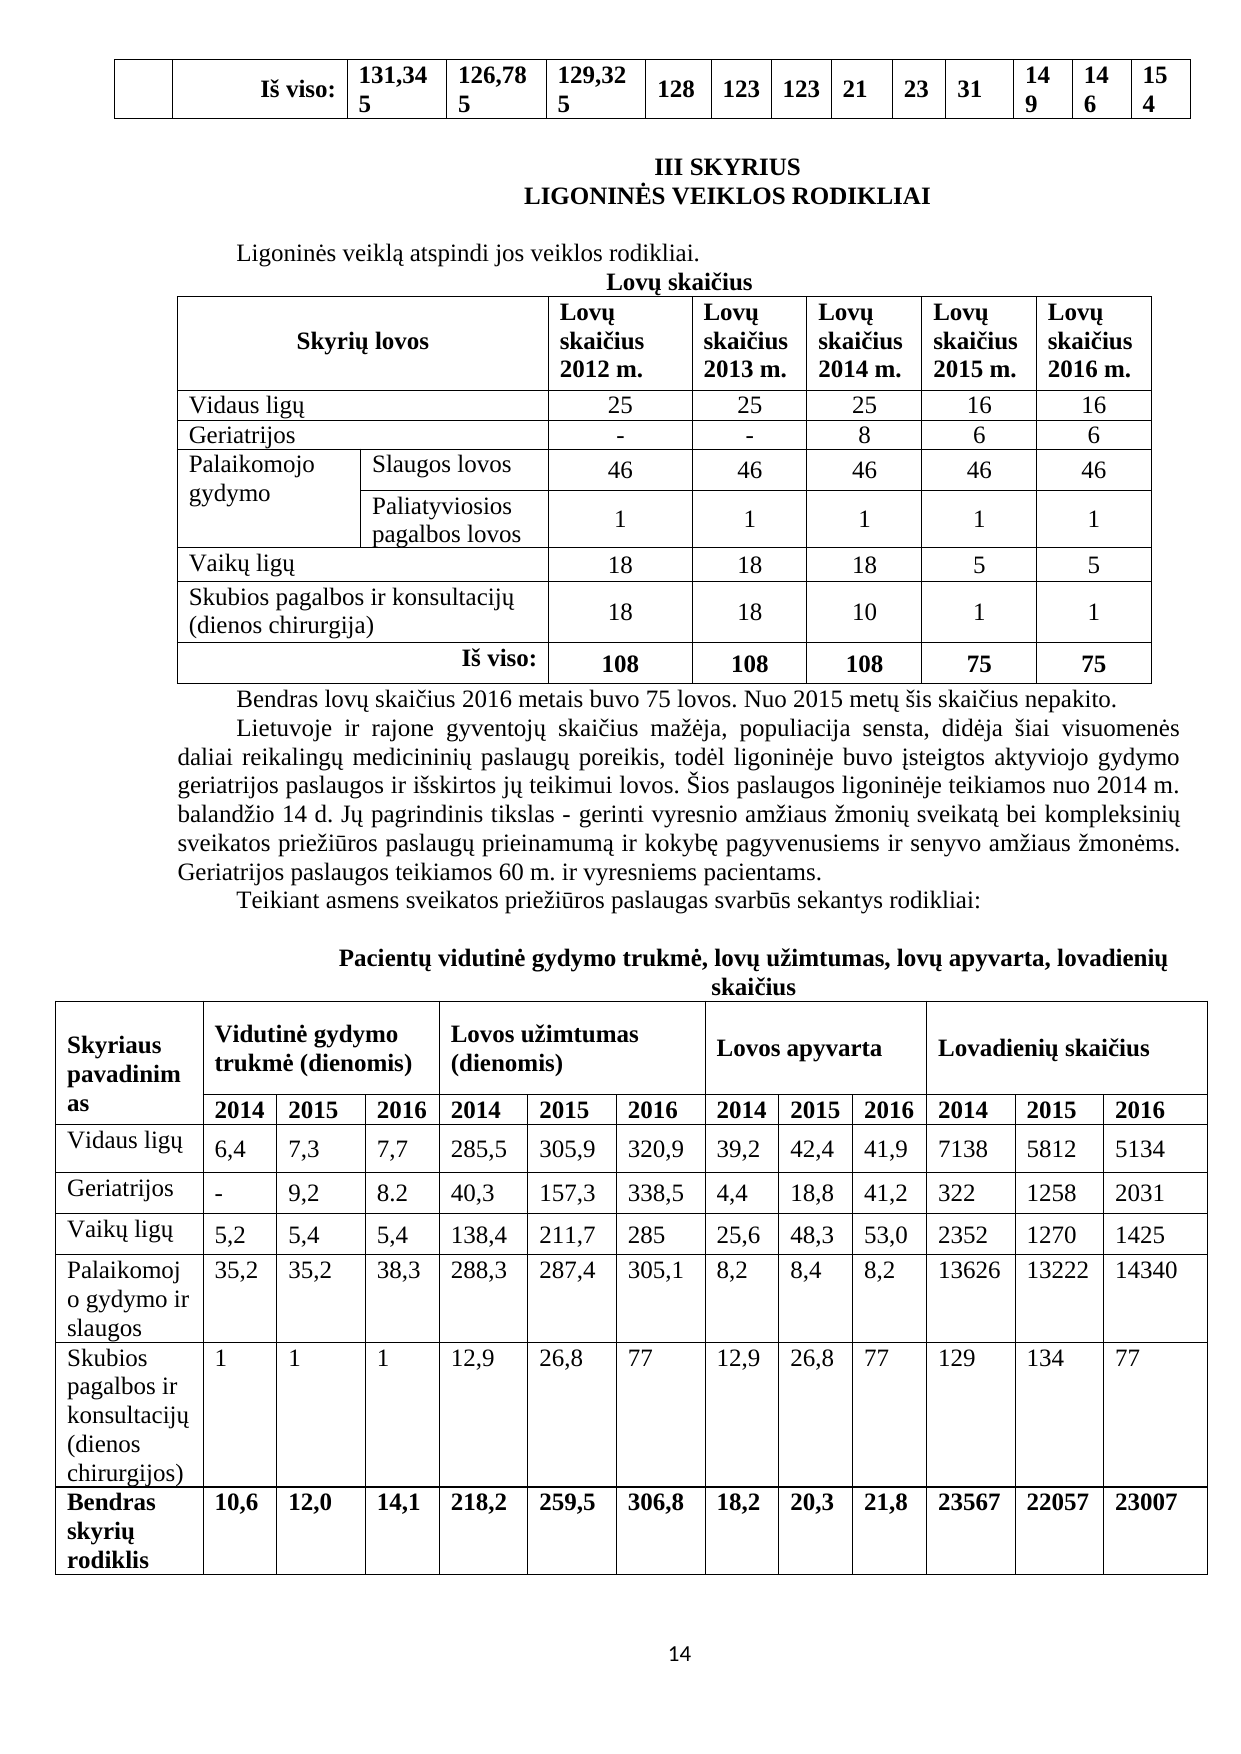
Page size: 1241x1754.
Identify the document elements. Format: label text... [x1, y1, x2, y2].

table_cell Geriatrijos [56, 1173, 203, 1213]
table_cell Bendras skyrių rodiklis [56, 1488, 203, 1574]
table_cell Skubios pagalbos ir konsultacijų (dienos chirurgija) [178, 582, 548, 642]
table_cell 25 [693, 391, 806, 419]
table_cell 5 [1037, 548, 1151, 581]
table_cell 21 [832, 60, 892, 118]
table_cell 154 [1132, 60, 1190, 118]
table_cell 2015 [779, 1095, 852, 1124]
table_cell [115, 60, 172, 118]
table_cell Palaikomojo gydymo ir slaugos [56, 1255, 203, 1342]
table_cell 75 [1037, 643, 1151, 683]
table_cell 287,4 [528, 1255, 616, 1342]
table_cell 1 [204, 1343, 276, 1486]
table_header Lovos užimtumas (dienomis) [440, 1002, 705, 1094]
table_cell 8,2 [706, 1255, 778, 1342]
table_cell Iš viso: [178, 643, 548, 683]
table_cell 16 [922, 391, 1036, 419]
table_cell 2016 [617, 1095, 705, 1124]
table_cell 5,2 [204, 1214, 276, 1254]
table_cell 8.2 [366, 1173, 439, 1213]
table_cell 2014 [440, 1095, 527, 1124]
table_cell 2014 [706, 1095, 778, 1124]
table_cell 13626 [927, 1255, 1015, 1342]
table_cell 211,7 [528, 1214, 616, 1254]
table_cell 5812 [1016, 1125, 1103, 1172]
table_cell 2031 [1104, 1173, 1207, 1213]
table_cell 48,3 [779, 1214, 852, 1254]
table_cell 35,2 [277, 1255, 365, 1342]
text Bendras lovų skaičius 2016 metais buvo 75 lovos. Nuo 2015 metų šis skaičius nepakito. [177, 684, 1181, 713]
table_cell 7,7 [366, 1125, 439, 1172]
table_header Lovų skaičius 2013 m. [693, 297, 806, 389]
table_cell 26,8 [779, 1343, 852, 1486]
table_header Lovų skaičius 2012 m. [549, 297, 692, 389]
table_cell 26,8 [528, 1343, 616, 1486]
table_cell 2016 [853, 1095, 926, 1124]
table_cell 1 [277, 1343, 365, 1486]
table_cell 35,2 [204, 1255, 276, 1342]
table_cell 2016 [1104, 1095, 1207, 1124]
table_cell 131,345 [348, 60, 446, 118]
table_cell 12,0 [277, 1488, 365, 1574]
table_cell 218,2 [440, 1488, 527, 1574]
table_cell 306,8 [617, 1488, 705, 1574]
table_cell 1 [922, 582, 1036, 642]
table_cell 6 [922, 421, 1036, 448]
table_cell 108 [549, 643, 692, 683]
table_cell 2015 [277, 1095, 365, 1124]
table_cell 18 [807, 548, 921, 581]
table_cell 5,4 [277, 1214, 365, 1254]
table_cell 75 [922, 643, 1036, 683]
table_cell 285,5 [440, 1125, 527, 1172]
table_cell 8,4 [779, 1255, 852, 1342]
table_cell 46 [807, 450, 921, 490]
text LIGONINĖS VEIKLOS RODIKLIAI [274, 181, 1181, 210]
table_cell 126,785 [447, 60, 546, 118]
table_cell 18 [549, 582, 692, 642]
table_header Lovadienių skaičius [927, 1002, 1207, 1094]
table_cell 134 [1016, 1343, 1103, 1486]
table_header Lovų skaičius 2014 m. [807, 297, 921, 389]
table_cell 23007 [1104, 1488, 1207, 1574]
table_cell 123 [772, 60, 831, 118]
table_cell 123 [712, 60, 771, 118]
table_cell 46 [922, 450, 1036, 490]
table_cell Skubios pagalbos ir konsultacijų (dienos chirurgijos) [56, 1343, 203, 1486]
text Pacientų vidutinė gydymo trukmė, lovų užimtumas, lovų apyvarta, lovadienių skaičius [326, 943, 1181, 1001]
table_cell 1 [922, 491, 1036, 547]
table_cell 22057 [1016, 1488, 1103, 1574]
table_cell 6,4 [204, 1125, 276, 1172]
table_cell 40,3 [440, 1173, 527, 1213]
table_cell 13222 [1016, 1255, 1103, 1342]
table_cell 2014 [927, 1095, 1015, 1124]
table_cell 1 [366, 1343, 439, 1486]
table_cell 5134 [1104, 1125, 1207, 1172]
table_cell 16 [1037, 391, 1151, 419]
table_cell 39,2 [706, 1125, 778, 1172]
table_cell 53,0 [853, 1214, 926, 1254]
table_cell 146 [1073, 60, 1131, 118]
table_cell Geriatrijos [178, 421, 548, 448]
table_cell 10,6 [204, 1488, 276, 1574]
table_cell 46 [1037, 450, 1151, 490]
text Lovų skaičius [177, 267, 1181, 296]
table_cell 46 [549, 450, 692, 490]
table_cell - [204, 1173, 276, 1213]
table_cell Vidaus ligų [178, 391, 548, 419]
table_header Lovos apyvarta [706, 1002, 926, 1094]
table_cell 25,6 [706, 1214, 778, 1254]
table_cell 42,4 [779, 1125, 852, 1172]
table_cell 157,3 [528, 1173, 616, 1213]
table_cell 8 [807, 421, 921, 448]
table_cell 1 [1037, 491, 1151, 547]
table_cell 259,5 [528, 1488, 616, 1574]
table_cell Paliatyviosios pagalbos lovos [361, 491, 548, 547]
table_cell 14,1 [366, 1488, 439, 1574]
text Lietuvoje ir rajone gyventojų skaičius mažėja, populiacija sensta, didėja šiai visuomenės daliai reikalingų medicininių paslaugų poreikis, todėl ligoninėje buvo įsteigtos aktyviojo gydymo geriatrijos paslaugos ir išskirtos jų teikimui lovos. Šios paslaugos ligoninėje teikiamos nuo 2014 m. balandžio 14 d. Jų pagrindinis tikslas - gerinti vyresnio amžiaus žmonių sveikatą bei kompleksinių sveikatos priežiūros paslaugų prieinamumą ir kokybę pagyvenusiems ir senyvo amžiaus žmonėms. Geriatrijos paslaugos teikiamos 60 m. ir vyresniems pacientams. [177, 713, 1181, 886]
table_cell 23567 [927, 1488, 1015, 1574]
table_cell 7138 [927, 1125, 1015, 1172]
table_cell Iš viso: [173, 60, 347, 118]
table_cell 14340 [1104, 1255, 1207, 1342]
table_cell 1 [549, 491, 692, 547]
table_cell 6 [1037, 421, 1151, 448]
table_cell 305,9 [528, 1125, 616, 1172]
table_cell 2015 [528, 1095, 616, 1124]
table_cell 77 [1104, 1343, 1207, 1486]
table_cell 108 [807, 643, 921, 683]
table_cell 129,325 [547, 60, 645, 118]
table_cell 23 [893, 60, 945, 118]
table_cell 18 [693, 548, 806, 581]
table_cell 18,8 [779, 1173, 852, 1213]
table_cell 1 [807, 491, 921, 547]
table_cell 1425 [1104, 1214, 1207, 1254]
table_cell - [549, 421, 692, 448]
table_cell 18 [549, 548, 692, 581]
table_cell 338,5 [617, 1173, 705, 1213]
table_cell 2014 [204, 1095, 276, 1124]
text III SKYRIUS [274, 152, 1181, 181]
table_cell Vidaus ligų [56, 1125, 203, 1172]
table_cell 31 [946, 60, 1013, 118]
text Ligoninės veiklą atspindi jos veiklos rodikliai. [177, 238, 1181, 267]
table_cell 21,8 [853, 1488, 926, 1574]
table_cell 305,1 [617, 1255, 705, 1342]
table_header Lovų skaičius 2015 m. [922, 297, 1036, 389]
table_cell 25 [807, 391, 921, 419]
table_cell 41,9 [853, 1125, 926, 1172]
table_cell 77 [617, 1343, 705, 1486]
table_cell 1 [693, 491, 806, 547]
table_cell 41,2 [853, 1173, 926, 1213]
table_cell 2015 [1016, 1095, 1103, 1124]
table_cell 320,9 [617, 1125, 705, 1172]
table_cell 1270 [1016, 1214, 1103, 1254]
table_cell 4,4 [706, 1173, 778, 1213]
table_cell 12,9 [440, 1343, 527, 1486]
table_header Skyriaus pavadinimas [56, 1002, 203, 1124]
table_cell 2016 [366, 1095, 439, 1124]
table_cell 128 [646, 60, 711, 118]
table_cell 25 [549, 391, 692, 419]
table_cell - [693, 421, 806, 448]
table_cell 38,3 [366, 1255, 439, 1342]
table_cell 138,4 [440, 1214, 527, 1254]
table_cell 10 [807, 582, 921, 642]
table_cell 77 [853, 1343, 926, 1486]
table_cell Vaikų ligų [56, 1214, 203, 1254]
table_cell 322 [927, 1173, 1015, 1213]
table_cell 129 [927, 1343, 1015, 1486]
table_cell 12,9 [706, 1343, 778, 1486]
text Teikiant asmens sveikatos priežiūros paslaugas svarbūs sekantys rodikliai: [177, 886, 1181, 914]
table_header Lovų skaičius 2016 m. [1037, 297, 1151, 389]
table_cell 108 [693, 643, 806, 683]
table_cell 285 [617, 1214, 705, 1254]
table_cell 2352 [927, 1214, 1015, 1254]
table_cell 149 [1014, 60, 1072, 118]
table_cell 1258 [1016, 1173, 1103, 1213]
table_cell 18,2 [706, 1488, 778, 1574]
table_cell Vaikų ligų [178, 548, 548, 581]
table_cell 46 [693, 450, 806, 490]
table_cell 8,2 [853, 1255, 926, 1342]
table_cell 9,2 [277, 1173, 365, 1213]
table_cell Slaugos lovos [361, 450, 548, 490]
table_cell 1 [1037, 582, 1151, 642]
table_cell 18 [693, 582, 806, 642]
table_cell 5,4 [366, 1214, 439, 1254]
table_header Vidutinė gydymo trukmė (dienomis) [204, 1002, 439, 1094]
table_cell Palaikomojo gydymo [178, 450, 360, 547]
table_header Skyrių lovos [178, 297, 548, 389]
table_cell 288,3 [440, 1255, 527, 1342]
table_cell 5 [922, 548, 1036, 581]
table_cell 20,3 [779, 1488, 852, 1574]
table_cell 7,3 [277, 1125, 365, 1172]
